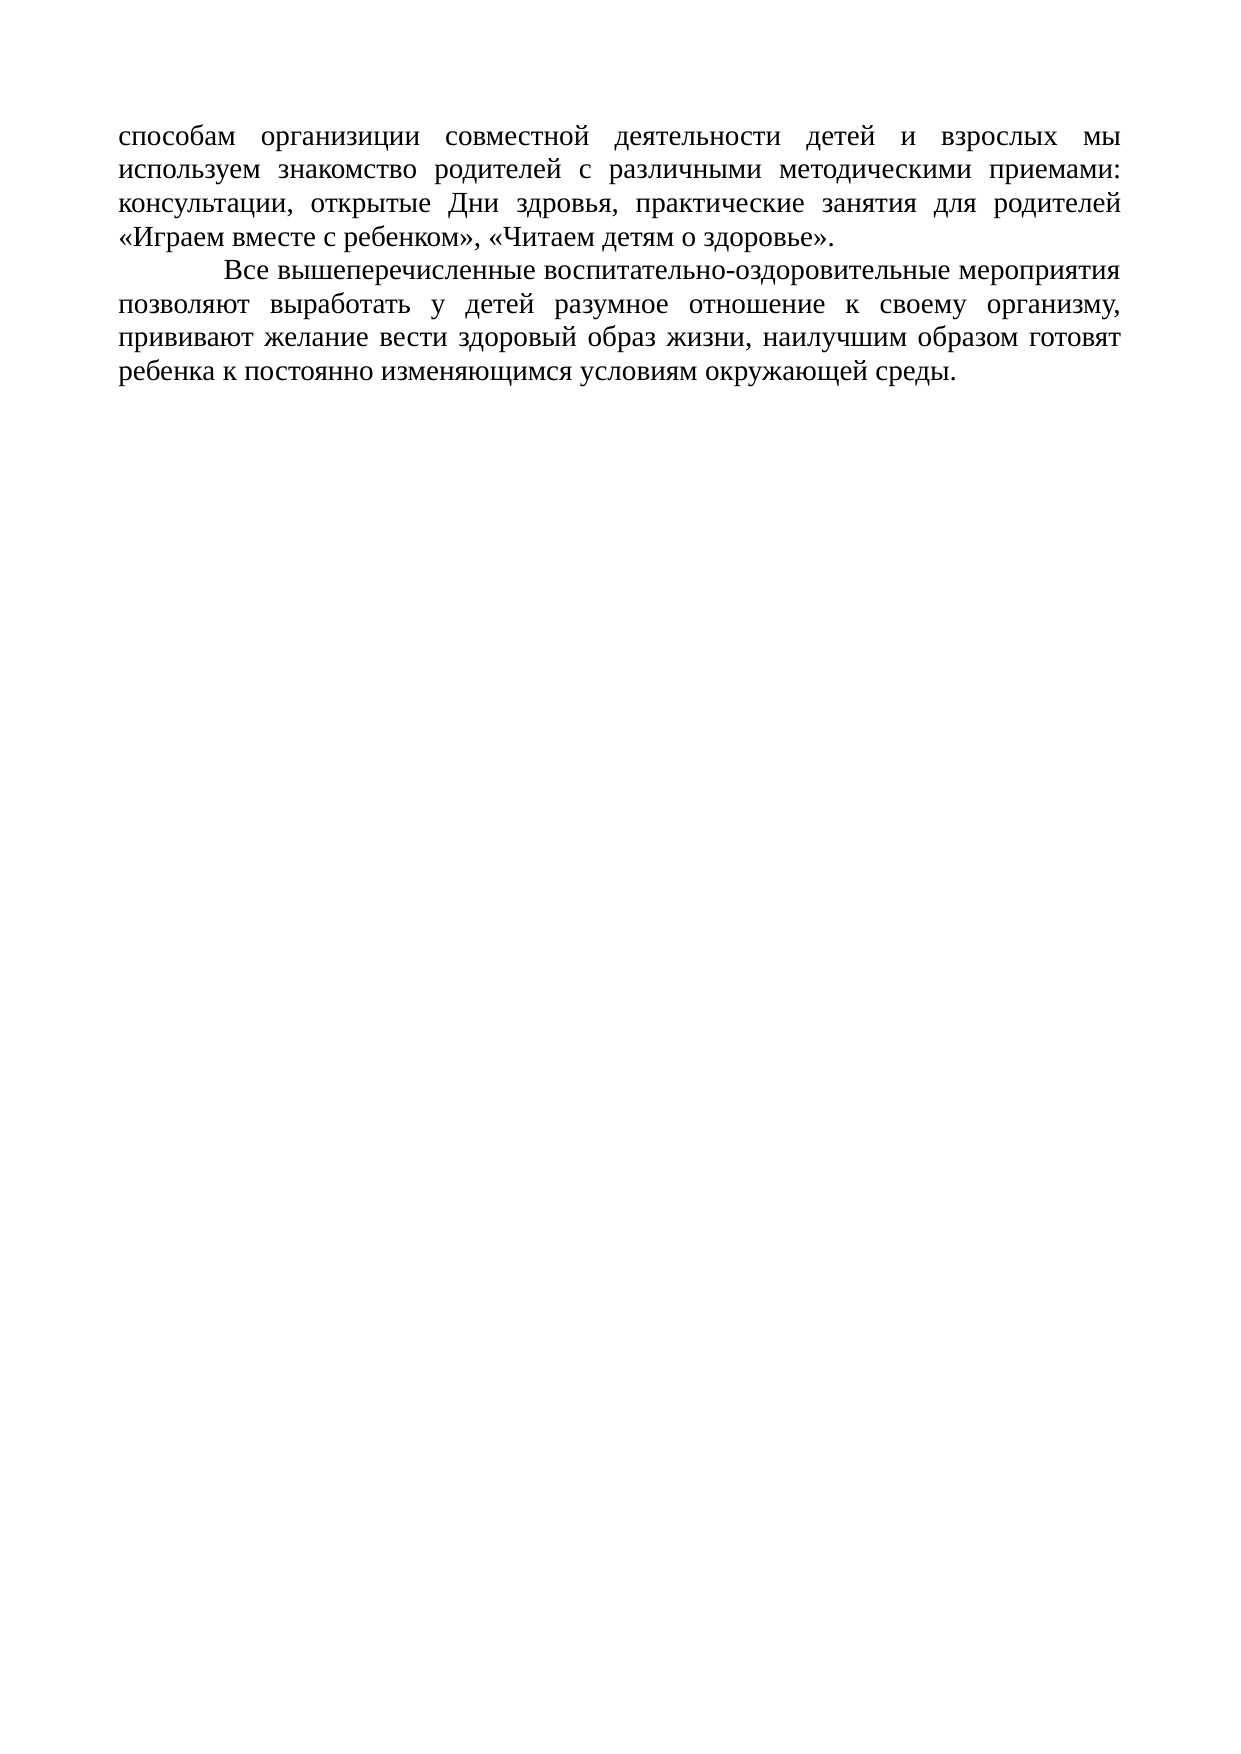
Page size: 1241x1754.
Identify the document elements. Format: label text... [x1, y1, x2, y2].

list Все вышеперечисленные воспитательно-оздоровительные мероприятия позволяют выработать у детей разумное отношение к своему организму, прививают желание вести здоровый образ жизни, наилучшим образом готовят ребенка к постоянно изменяющимся условиям окружающей среды. [118, 252, 1122, 386]
list способам организиции совместной деятельности детей и взрослых мы используем знакомство родителей с различными методическими приемами: консультации, открытые Дни здровья, практические занятия для родителей «Играем вместе с ребенком», «Читаем детям о здоровье». [118, 118, 1122, 252]
